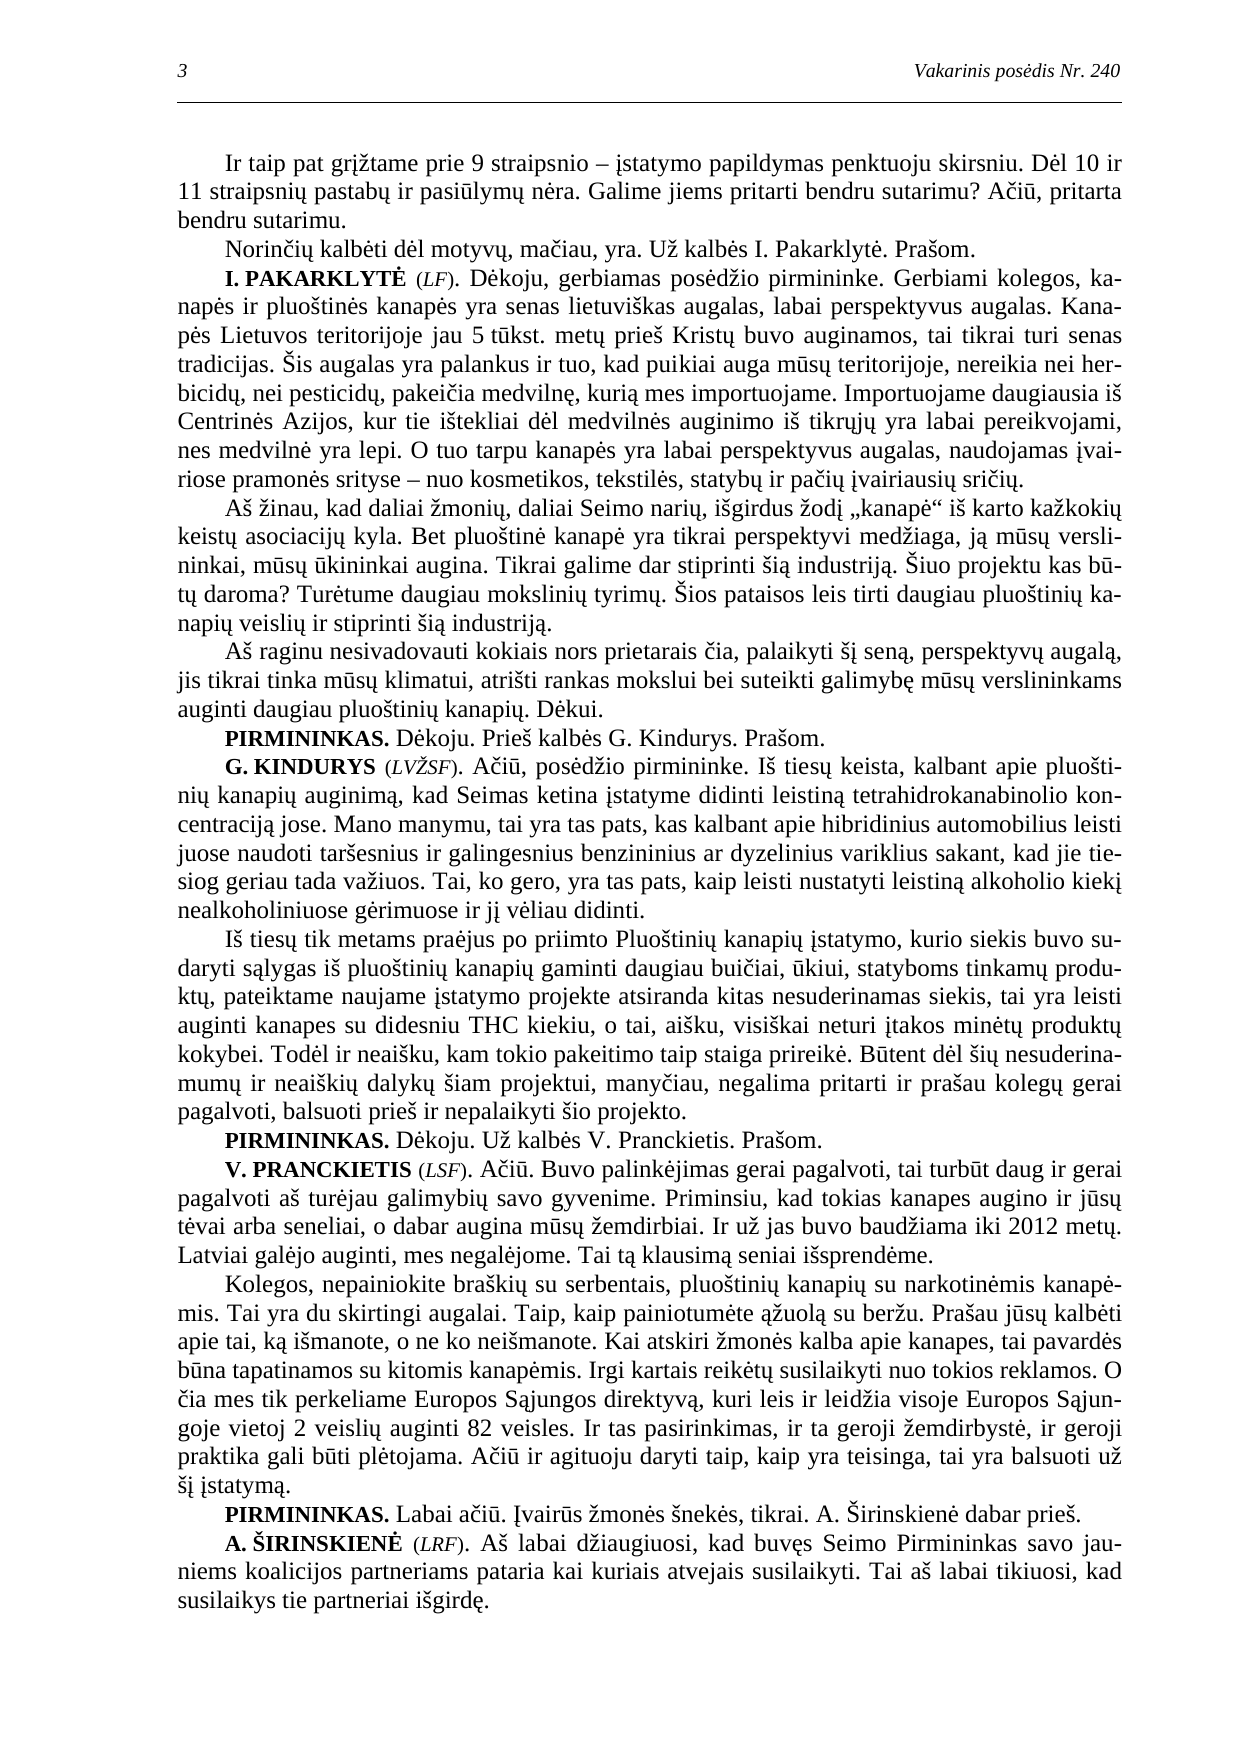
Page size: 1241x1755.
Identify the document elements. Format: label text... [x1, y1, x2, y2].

text Ko­le­gos, ne­pai­nio­ki­te braš­kių su ser­ben­tais, pluoš­ti­nių ka­na­pių su nar­ko­ti­nė­mis ka­na­pė­mis. Tai yra du skir­tin­gi au­ga­lai. Taip, kaip pai­nio­tu­mė­te ąžuo­lą su ber­žu. Pra­šau jū­sų kal­bė­ti apie tai, ką iš­ma­no­te, o ne ko ne­iš­ma­no­te. Kai at­ski­ri žmo­nės kal­ba apie ka­na­pes, tai pa­var­dės bū­na ta­pa­ti­na­mos su ki­to­mis ka­na­pė­mis. Ir­gi kar­tais rei­kė­tų su­si­lai­ky­ti nuo to­kios re­kla­mos. O čia mes tik per­ke­lia­me Eu­ro­pos Są­jun­gos di­rek­ty­vą, ku­ri leis ir lei­džia vi­so­je Eu­ro­pos Są­jun­go­je vie­toj 2 veis­lių au­gin­ti 82 veis­les. Ir tas pa­si­rin­ki­mas, ir ta ge­ro­ji žem­dir­bys­tė, ir ge­ro­ji prak­ti­ka ga­li bū­ti plė­to­ja­ma. Ačiū ir agi­tuo­ju da­ry­ti taip, kaip yra tei­sin­ga, tai yra bal­suo­ti už šį įsta­ty­mą. [177, 1269, 1122, 1499]
text Iš tie­sų tik me­tams pra­ėjus po pri­im­to Pluoš­ti­nių ka­na­pių įsta­ty­mo, ku­rio sie­kis bu­vo su­da­ry­ti są­ly­gas iš pluoš­ti­nių ka­na­pių ga­min­ti dau­giau bui­čiai, ūkiui, sta­ty­boms tin­ka­mų pro­du­k­tų, pa­teik­ta­me nau­ja­me įsta­ty­mo pro­jek­te at­si­ran­da ki­tas ne­su­de­ri­na­mas sie­kis, tai yra leis­ti au­gin­ti ka­na­pes su di­des­niu THC kie­kiu, o tai, aiš­ku, vi­siš­kai ne­tu­ri įta­kos mi­nė­tų pro­duk­tų ko­ky­bei. To­dėl ir ne­aiš­ku, kam to­kio pa­kei­ti­mo taip stai­ga pri­rei­kė. Bū­tent dėl šių ne­su­de­ri­na­mu­mų ir ne­aiš­kių da­ly­kų šiam pro­jek­tui, ma­ny­čiau, ne­ga­li­ma pri­tar­ti ir pra­šau ko­le­gų ge­rai pa­gal­vo­ti, bal­suo­ti prieš ir ne­pa­lai­ky­ti šio pro­jek­to. [177, 924, 1122, 1125]
text Aš ži­nau, kad da­liai žmo­nių, da­liai Sei­mo na­rių, iš­gir­dus žo­dį „ka­na­pė“ iš kar­to kaž­ko­kių keis­tų aso­cia­ci­jų ky­la. Bet pluoš­ti­nė ka­na­pė yra tik­rai per­spek­ty­vi me­džia­ga, ją mū­sų ver­sli­nin­kai, mū­sų ūki­nin­kai au­gi­na. Tik­rai ga­li­me dar stip­rin­ti šią in­dust­ri­ją. Šiuo pro­jek­tu kas bū­tų da­ro­ma? Tu­rė­tu­me dau­giau moks­li­nių ty­ri­mų. Šios pa­tai­sos leis tir­ti dau­giau pluoš­ti­nių ka­na­pių veis­lių ir stip­rin­ti šią in­dust­ri­ją. [177, 493, 1122, 636]
text PIRMININKAS. La­bai ačiū. Įvai­rūs žmo­nės šne­kės, tik­rai. A. Ši­rins­kie­nė da­bar prieš. [177, 1499, 1122, 1528]
text Ir taip pat grįž­ta­me prie 9 straips­nio – įsta­ty­mo pa­pil­dy­mas penk­tuo­ju skir­sniu. Dėl 10 ir 11 straips­nių pa­sta­bų ir pa­siū­ly­mų nė­ra. Ga­li­me jiems pri­tar­ti ben­dru su­ta­ri­mu? Ačiū, pri­tar­ta ben­dru su­ta­ri­mu. [177, 148, 1122, 234]
text PIRMININKAS. Dė­ko­ju. Prieš kal­bės G. Kin­du­rys. Pra­šom. [177, 723, 1122, 751]
text Aš ra­gi­nu ne­si­va­do­vau­ti ko­kiais nors prie­ta­rais čia, pa­lai­ky­ti šį se­ną, per­spek­ty­vų au­ga­lą, jis tik­rai tin­ka mū­sų kli­ma­tui, at­riš­ti ran­kas moks­lui bei su­teik­ti ga­li­my­bę mū­sų ver­sli­nin­kams au­gin­ti dau­giau pluoš­ti­nių ka­na­pių. Dė­kui. [177, 636, 1122, 723]
text A. ŠIRINSKIENĖ (LRF). Aš la­bai džiau­giuo­si, kad bu­vęs Sei­mo Pir­mi­nin­kas sa­vo jau­niems ko­a­li­ci­jos part­ne­riams pa­ta­ria kai ku­riais at­ve­jais su­si­lai­ky­ti. Tai aš la­bai ti­kiuo­si, kad su­si­lai­kys tie part­ne­riai iš­gir­dę. [177, 1528, 1122, 1614]
text PIRMININKAS. Dė­ko­ju. Už kal­bės V. Pranc­kie­tis. Pra­šom. [177, 1125, 1122, 1154]
text I. PAKARKLYTĖ (LF). Dė­ko­ju, ger­bia­mas po­sė­džio pir­mi­nin­ke. Ger­bia­mi ko­le­gos, ka­na­pės ir pluoš­ti­nės ka­na­pės yra se­nas lie­tu­viš­kas au­ga­las, la­bai per­spek­ty­vus au­ga­las. Ka­na­pės Lie­tu­vos te­ri­to­ri­jo­je jau 5 tūkst. me­tų prieš Kris­tų bu­vo au­gi­na­mos, tai tik­rai tu­ri se­nas tra­di­ci­jas. Šis au­ga­las yra pa­lan­kus ir tuo, kad pui­kiai au­ga mū­sų te­ri­to­ri­jo­je, ne­rei­kia nei her­bi­ci­dų, nei pes­ti­ci­dų, pa­kei­čia med­vil­nę, ku­rią mes im­por­tuo­ja­me. Im­por­tuo­ja­me dau­giau­sia iš Cen­tri­nės Azi­jos, kur tie iš­tek­liai dėl med­vil­nės au­gi­ni­mo iš tik­rų­jų yra la­bai per­eik­vo­ja­mi, nes med­vil­nė yra le­pi. O tuo tar­pu ka­na­pės yra la­bai per­spek­ty­vus au­ga­las, nau­do­ja­mas įvai­rio­se pra­mo­nės sri­ty­se – nuo kos­me­ti­kos, teks­ti­lės, sta­ty­bų ir pa­čių įvai­riau­sių sri­čių. [177, 263, 1122, 493]
text V. PRANCKIETIS (LSF). Ačiū. Bu­vo pa­lin­kė­ji­mas ge­rai pa­gal­vo­ti, tai tur­būt daug ir ge­rai pa­gal­vo­ti aš tu­rė­jau ga­li­my­bių sa­vo gy­ve­ni­me. Pri­min­siu, kad to­kias ka­na­pes au­gi­no ir jū­sų tė­vai ar­ba se­ne­liai, o da­bar au­gi­na mū­sų žem­dir­biai. Ir už jas bu­vo bau­džia­ma iki 2012 me­tų. Lat­viai ga­lė­jo au­gin­ti, mes ne­ga­lė­jo­me. Tai tą klau­si­mą se­niai iš­spren­dė­me. [177, 1154, 1122, 1269]
text G. KINDURYS (LVŽSF). Ačiū, po­sė­džio pir­mi­nin­ke. Iš tie­sų keis­ta, kal­bant apie pluoš­ti­nių ka­na­pių au­gi­ni­mą, kad Sei­mas ke­ti­na įsta­ty­me di­din­ti leis­ti­ną tet­ra­hid­ro­ka­na­bi­no­lio kon­cen­tra­ci­ją jo­se. Ma­no ma­ny­mu, tai yra tas pats, kas kal­bant apie hib­ri­di­nius au­to­mo­bi­lius leis­ti juo­se nau­do­ti tar­šes­nius ir ga­lin­ges­nius ben­zi­ni­nius ar dy­ze­li­nius va­rik­lius sa­kant, kad jie tie­siog ge­riau ta­da va­žiuos. Tai, ko ge­ro, yra tas pats, kaip leis­ti nu­sta­ty­ti leis­ti­ną al­ko­ho­lio kie­kį ne­al­ko­ho­li­niuo­se gė­ri­muo­se ir jį vė­liau di­din­ti. [177, 751, 1122, 924]
text No­rin­čių kal­bė­ti dėl mo­ty­vų, ma­čiau, yra. Už kal­bės I. Pa­kar­kly­tė. Pra­šom. [177, 234, 1122, 263]
